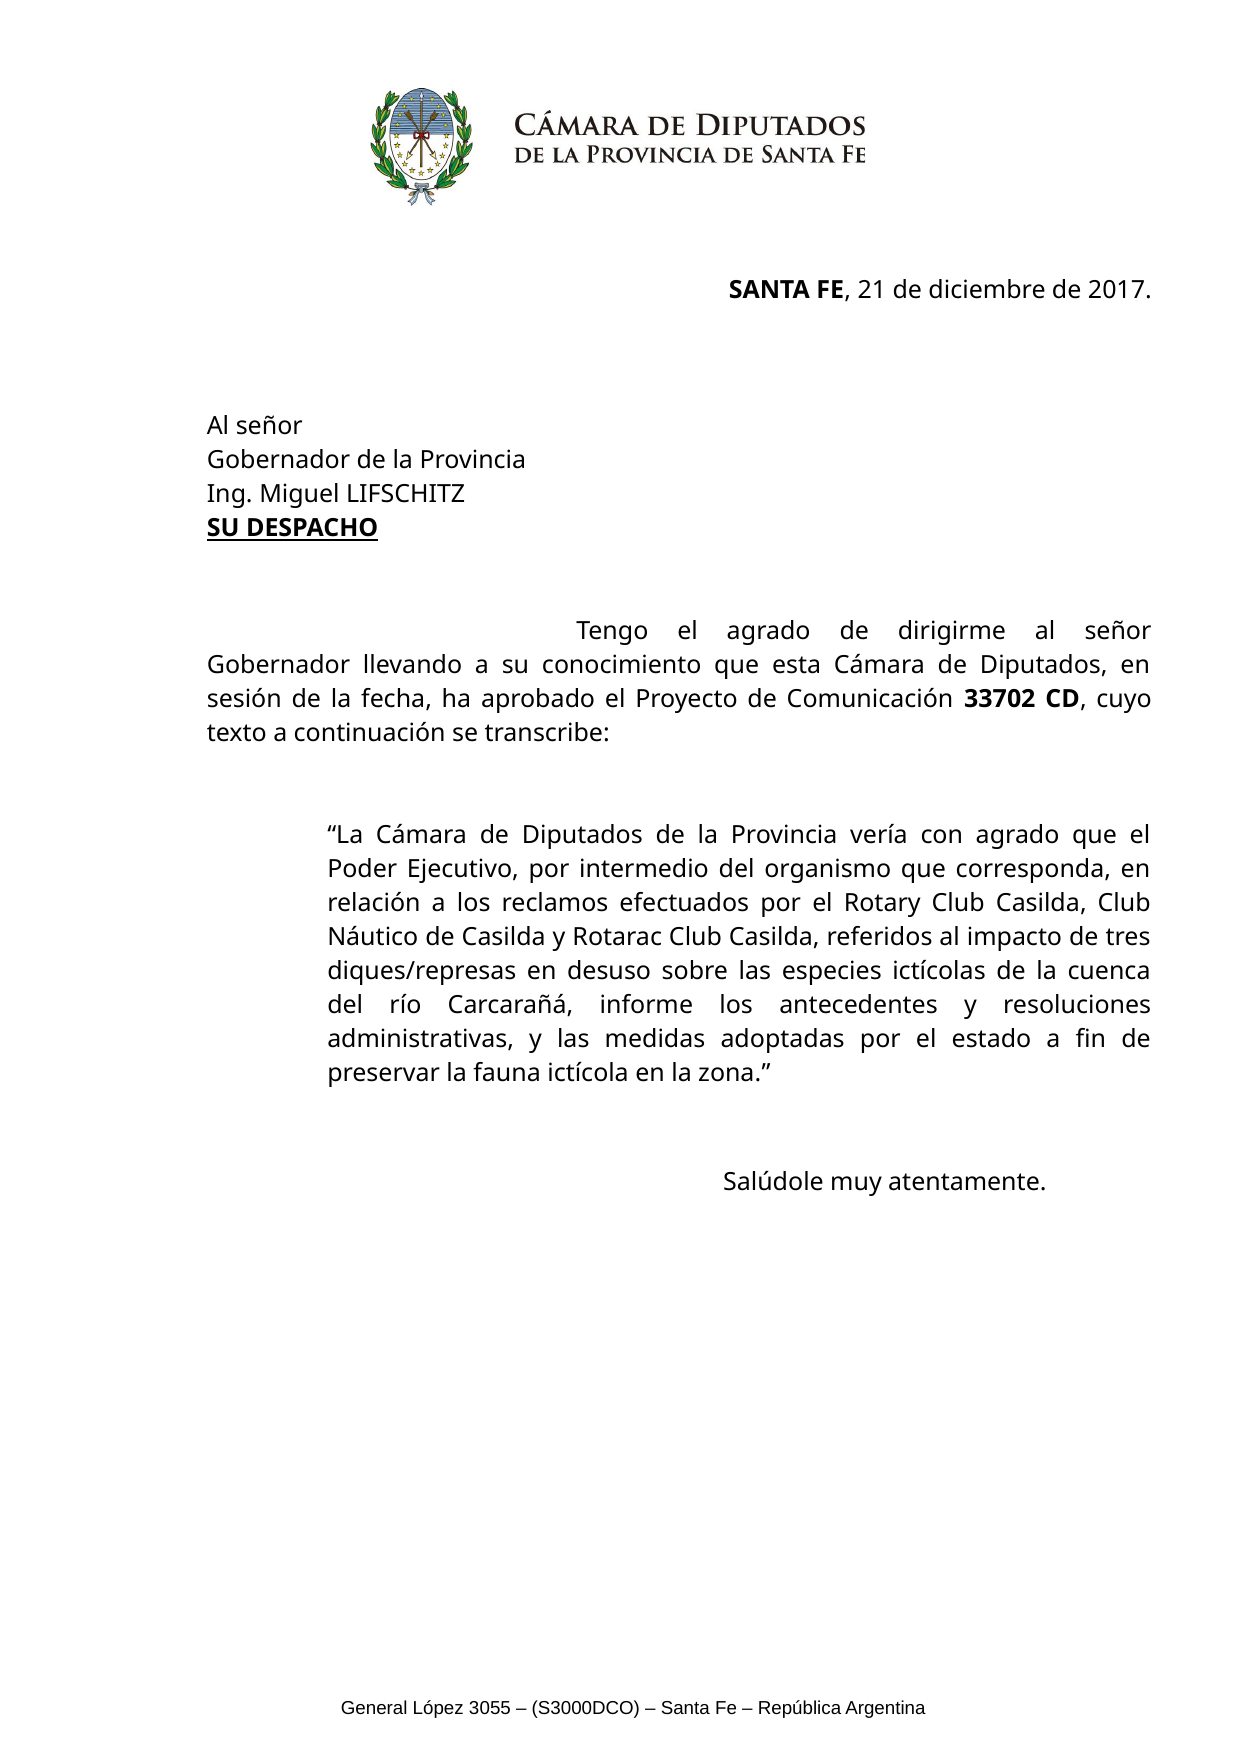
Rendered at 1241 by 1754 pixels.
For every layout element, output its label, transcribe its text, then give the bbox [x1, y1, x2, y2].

text SANTA FE, 21 de diciembre de 2017. [207, 272, 1152, 306]
text Tengo el agrado de dirigirme al señor Gobernador llevando a su conocimiento que esta Cámara de Diputados, en sesión de la fecha, ha aprobado el Proyecto de Comunicación 33702 CD, cuyo texto a continuación se transcribe: [207, 612, 1152, 748]
text SU DESPACHO [207, 510, 1152, 544]
text Salúdole muy atentamente. [649, 1163, 1152, 1197]
picture [370, 88, 866, 210]
text Gobernador de la Provincia [207, 442, 1152, 476]
text Al señor [207, 408, 1152, 442]
text “La Cámara de Diputados de la Provincia vería con agrado que el Poder Ejecutivo, por intermedio del organismo que corresponda, en relación a los reclamos efectuados por el Rotary Club Casilda, Club Náutico de Casilda y Rotarac Club Casilda, referidos al impacto de tres diques/represas en desuso sobre las especies ictícolas de la cuenca del río Carcarañá, informe los antecedentes y resoluciones administrativas, y las medidas adoptadas por el estado a fin de preservar la fauna ictícola en la zona.” [327, 817, 1152, 1089]
text Ing. Miguel LIFSCHITZ [207, 476, 1152, 510]
